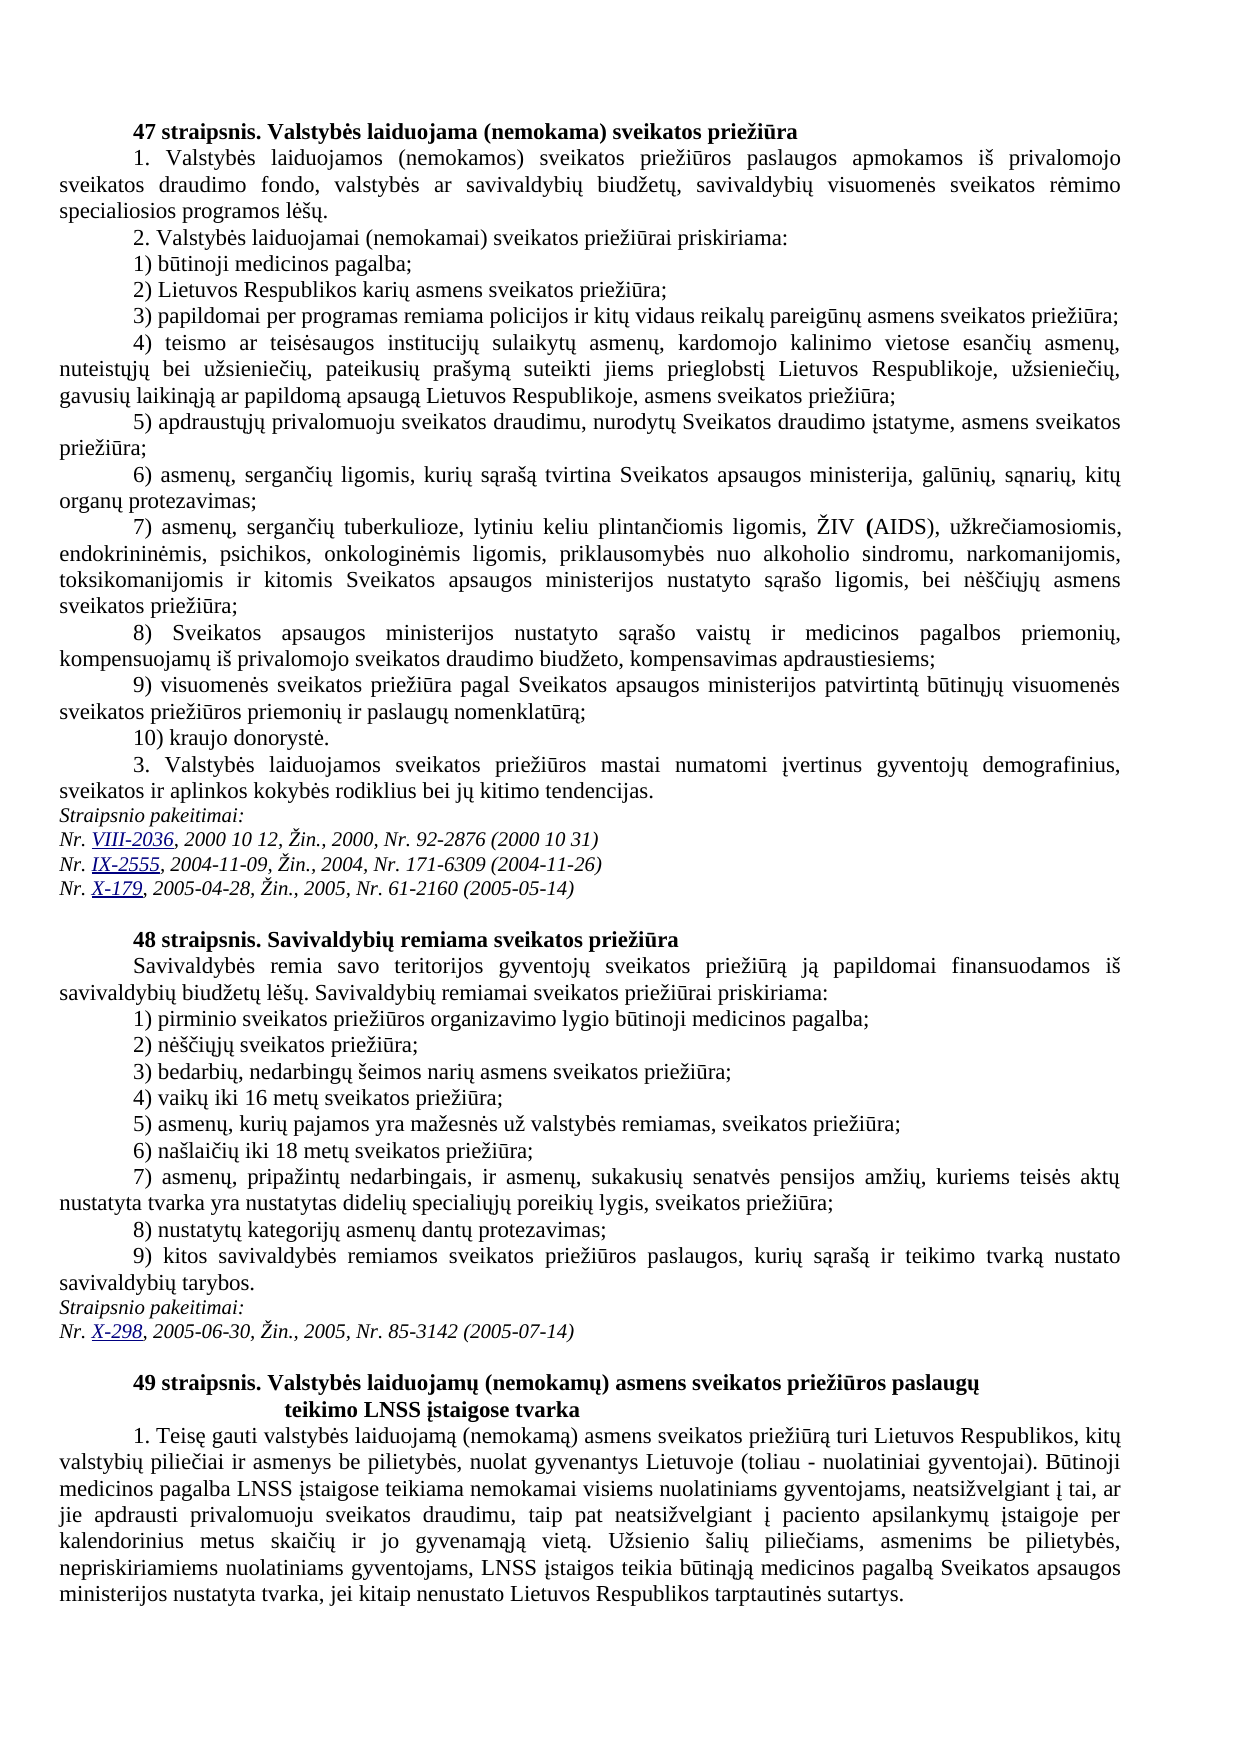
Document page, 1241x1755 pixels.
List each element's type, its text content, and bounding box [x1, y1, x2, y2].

text 48 straipsnis. Savivaldybių remiama sveikatos priežiūra [59, 926, 1122, 952]
text Nr. X-179, 2005-04-28, Žin., 2005, Nr. 61-2160 (2005-05-14) [59, 876, 1122, 899]
text 8) nustatytų kategorijų asmenų dantų protezavimas; [59, 1216, 1122, 1242]
text Straipsnio pakeitimai: [59, 1295, 1122, 1319]
text 3) papildomai per programas remiama policijos ir kitų vidaus reikalų pareigūnų asmens sveikatos priežiūra; [59, 303, 1122, 329]
text 2) Lietuvos Respublikos karių asmens sveikatos priežiūra; [59, 276, 1122, 303]
text 1. Teisę gauti valstybės laiduojamą (nemokamą) asmens sveikatos priežiūrą turi Lietuvos Respublikos, kitų valstybių piliečiai ir asmenys be pilietybės, nuolat gyvenantys Lietuvoje (toliau - nuolatiniai gyventojai). Būtinoji medicinos pagalba LNSS įstaigose teikiama nemokamai visiems nuolatiniams gyventojams, neatsižvelgiant į tai, ar jie apdrausti privalomuoju sveikatos draudimu, taip pat neatsižvelgiant į paciento apsilankymų įstaigoje per kalendorinius metus skaičių ir jo gyvenamąją vietą. Užsienio šalių piliečiams, asmenims be pilietybės, nepriskiriamiems nuolatiniams gyventojams, LNSS įstaigos teikia būtinąją medicinos pagalbą Sveikatos apsaugos ministerijos nustatyta tvarka, jei kitaip nenustato Lietuvos Respublikos tarptautinės sutartys. [59, 1422, 1122, 1607]
text 1) būtinoji medicinos pagalba; [59, 250, 1122, 276]
text 10) kraujo donorystė. [59, 724, 1122, 751]
text 6) našlaičių iki 18 metų sveikatos priežiūra; [59, 1137, 1122, 1163]
text Nr. X-298, 2005-06-30, Žin., 2005, Nr. 85-3142 (2005-07-14) [59, 1319, 1122, 1343]
text Savivaldybės remia savo teritorijos gyventojų sveikatos priežiūrą ją papildomai finansuodamos iš savivaldybių biudžetų lėšų. Savivaldybių remiamai sveikatos priežiūrai priskiriama: [59, 952, 1122, 1005]
text 9) kitos savivaldybės remiamos sveikatos priežiūros paslaugos, kurių sąrašą ir teikimo tvarką nustato savivaldybių tarybos. [59, 1242, 1122, 1295]
text 49 straipsnis. Valstybės laiduojamų (nemokamų) asmens sveikatos priežiūros paslaugų [59, 1369, 1122, 1396]
text 3) bedarbių, nedarbingų šeimos narių asmens sveikatos priežiūra; [59, 1058, 1122, 1084]
text 1. Valstybės laiduojamos (nemokamos) sveikatos priežiūros paslaugos apmokamos iš privalomojo sveikatos draudimo fondo, valstybės ar savivaldybių biudžetų, savivaldybių visuomenės sveikatos rėmimo specialiosios programos lėšų. [59, 144, 1122, 223]
text 4) teismo ar teisėsaugos institucijų sulaikytų asmenų, kardomojo kalinimo vietose esančių asmenų, nuteistųjų bei užsieniečių, pateikusių prašymą suteikti jiems prieglobstį Lietuvos Respublikoje, užsieniečių, gavusių laikinąją ar papildomą apsaugą Lietuvos Respublikoje, asmens sveikatos priežiūra; [59, 329, 1122, 408]
text teikimo LNSS įstaigose tvarka [209, 1396, 1122, 1422]
text Nr. IX-2555, 2004-11-09, Žin., 2004, Nr. 171-6309 (2004-11-26) [59, 851, 1122, 876]
text 7) asmenų, pripažintų nedarbingais, ir asmenų, sukakusių senatvės pensijos amžių, kuriems teisės aktų nustatyta tvarka yra nustatytas didelių specialiųjų poreikių lygis, sveikatos priežiūra; [59, 1163, 1122, 1216]
text 6) asmenų, sergančių ligomis, kurių sąrašą tvirtina Sveikatos apsaugos ministerija, galūnių, sąnarių, kitų organų protezavimas; [59, 461, 1122, 513]
text Straipsnio pakeitimai: [59, 803, 1122, 827]
text 47 straipsnis. Valstybės laiduojama (nemokama) sveikatos priežiūra [59, 118, 1122, 144]
text 3. Valstybės laiduojamos sveikatos priežiūros mastai numatomi įvertinus gyventojų demografinius, sveikatos ir aplinkos kokybės rodiklius bei jų kitimo tendencijas. [59, 751, 1122, 803]
text Nr. VIII-2036, 2000 10 12, Žin., 2000, Nr. 92-2876 (2000 10 31) [59, 827, 1122, 851]
text 5) asmenų, kurių pajamos yra mažesnės už valstybės remiamas, sveikatos priežiūra; [59, 1110, 1122, 1137]
text 1) pirminio sveikatos priežiūros organizavimo lygio būtinoji medicinos pagalba; [59, 1005, 1122, 1031]
text 2. Valstybės laiduojamai (nemokamai) sveikatos priežiūrai priskiriama: [59, 223, 1122, 250]
text 4) vaikų iki 16 metų sveikatos priežiūra; [59, 1084, 1122, 1110]
text 7) asmenų, sergančių tuberkulioze, lytiniu keliu plintančiomis ligomis, ŽIV (AIDS), užkrečiamosiomis, endokrininėmis, psichikos, onkologinėmis ligomis, priklausomybės nuo alkoholio sindromu, narkomanijomis, toksikomanijomis ir kitomis Sveikatos apsaugos ministerijos nustatyto sąrašo ligomis, bei nėščiųjų asmens sveikatos priežiūra; [59, 513, 1122, 619]
text 2) nėščiųjų sveikatos priežiūra; [59, 1031, 1122, 1058]
text 5) apdraustųjų privalomuoju sveikatos draudimu, nurodytų Sveikatos draudimo įstatyme, asmens sveikatos priežiūra; [59, 408, 1122, 461]
text 9) visuomenės sveikatos priežiūra pagal Sveikatos apsaugos ministerijos patvirtintą būtinųjų visuomenės sveikatos priežiūros priemonių ir paslaugų nomenklatūrą; [59, 672, 1122, 724]
text 8) Sveikatos apsaugos ministerijos nustatyto sąrašo vaistų ir medicinos pagalbos priemonių, kompensuojamų iš privalomojo sveikatos draudimo biudžeto, kompensavimas apdraustiesiems; [59, 619, 1122, 672]
